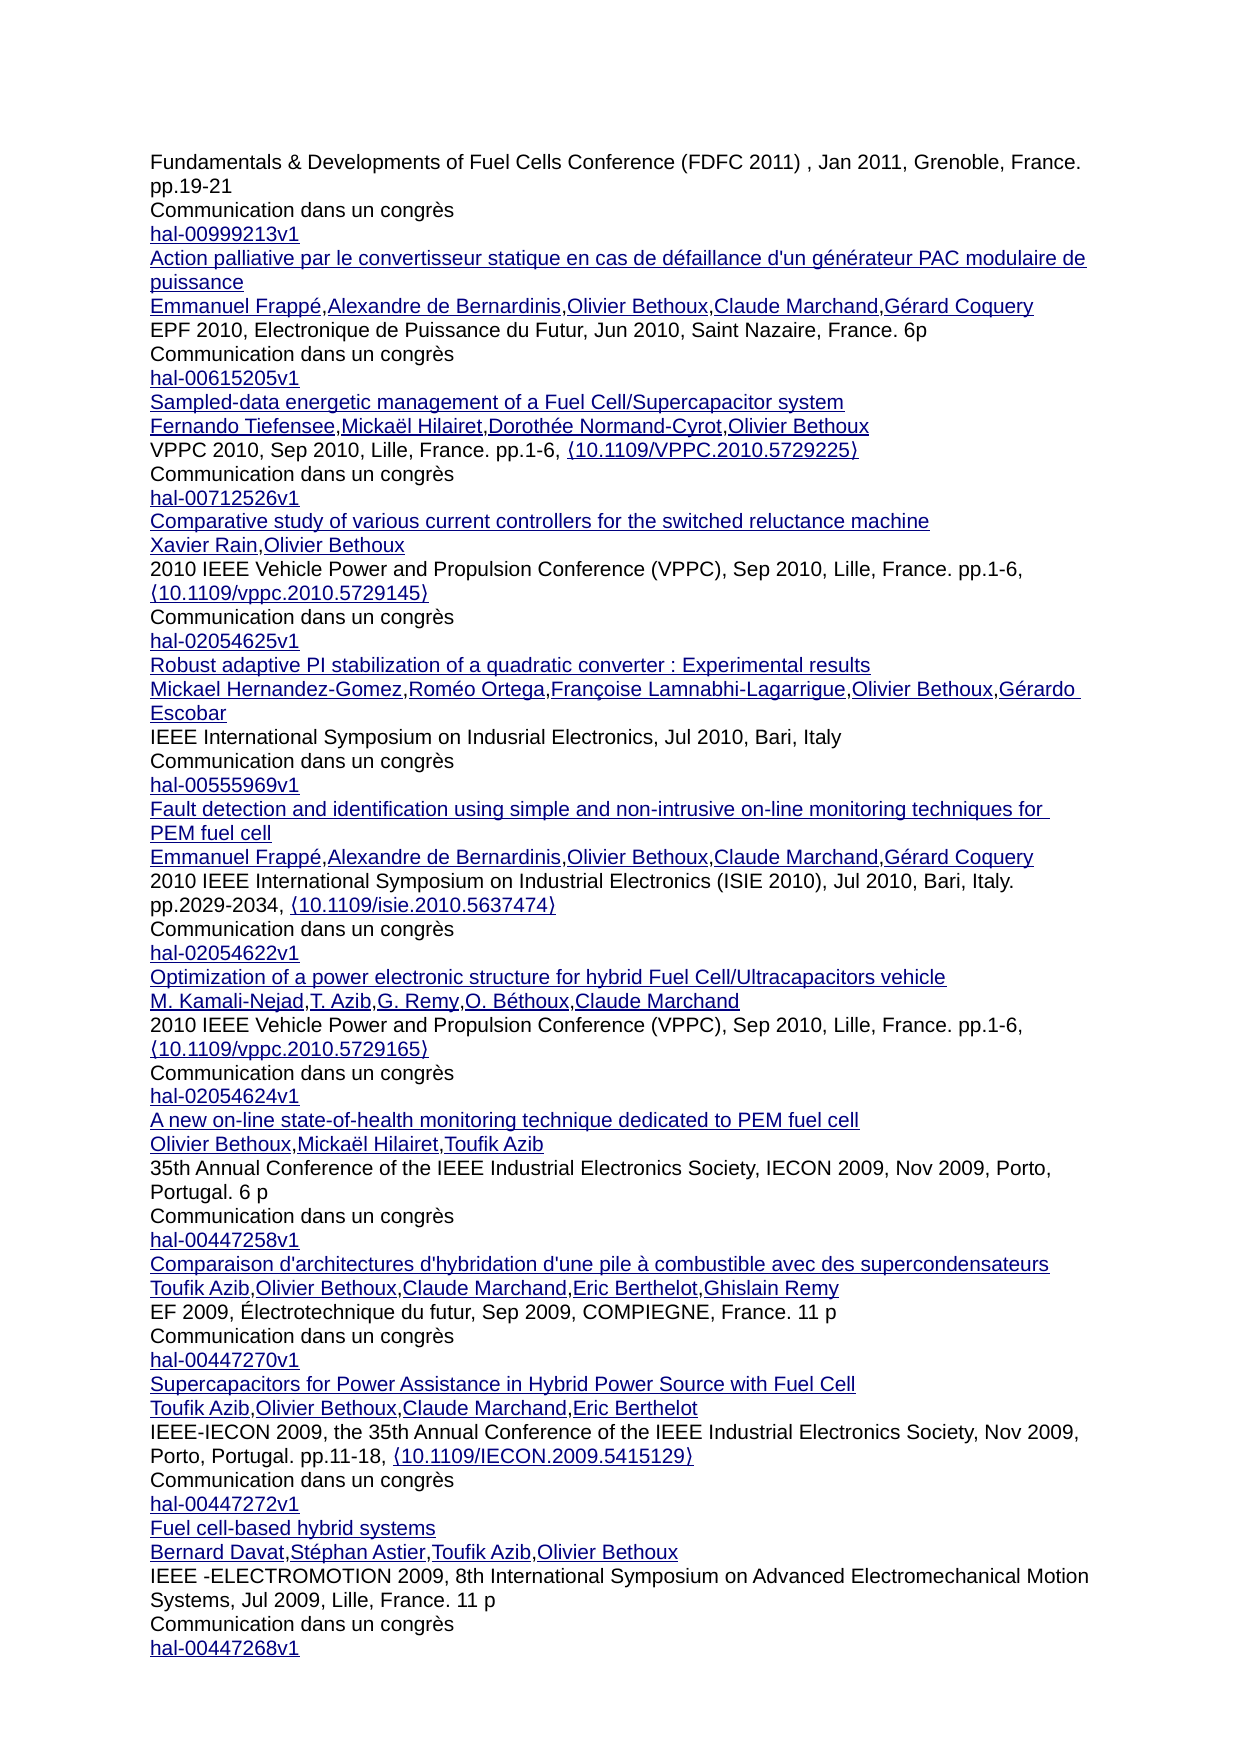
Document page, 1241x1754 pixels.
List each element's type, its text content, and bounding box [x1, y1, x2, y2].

table_cell Comparative study of various current controllers for the switched reluctance machine Xavier Rain,Olivier Bethoux 2010 IEEE Vehicle Power and Propulsion Conference (VPPC), Sep 2010, Lille, France. pp.1-6, ⟨10.1109/vppc.2010.5729145⟩ Communication dans un congrès hal-02054625v1 [150, 509, 1090, 653]
table_cell Fault detection and identification using simple and non-intrusive on-line monitoring techniques for PEM fuel cell Emmanuel Frappé,Alexandre de Bernardinis,Olivier Bethoux,Claude Marchand,Gérard Coquery 2010 IEEE International Symposium on Industrial Electronics (ISIE 2010), Jul 2010, Bari, Italy. pp.2029-2034, ⟨10.1109/isie.2010.5637474⟩ Communication dans un congrès hal-02054622v1 [150, 797, 1090, 964]
table_cell A new on-line state-of-health monitoring technique dedicated to PEM fuel cell Olivier Bethoux,Mickaël Hilairet,Toufik Azib 35th Annual Conference of the IEEE Industrial Electronics Society, IECON 2009, Nov 2009, Porto, Portugal. 6 p Communication dans un congrès hal-00447258v1 [150, 1108, 1090, 1252]
table_cell Fundamentals & Developments of Fuel Cells Conference (FDFC 2011) , Jan 2011, Grenoble, France. pp.19-21 Communication dans un congrès hal-00999213v1 [150, 150, 1090, 246]
table_cell Fuel cell-based hybrid systems Bernard Davat,Stéphan Astier,Toufik Azib,Olivier Bethoux IEEE -ELECTROMOTION 2009, 8th International Symposium on Advanced Electromechanical Motion Systems, Jul 2009, Lille, France. 11 p Communication dans un congrès hal-00447268v1 [150, 1516, 1090, 1659]
table_cell Robust adaptive PI stabilization of a quadratic converter : Experimental results Mickael Hernandez-Gomez,Roméo Ortega,Françoise Lamnabhi-Lagarrigue,Olivier Bethoux,Gérardo Escobar IEEE International Symposium on Indusrial Electronics, Jul 2010, Bari, Italy Communication dans un congrès hal-00555969v1 [150, 653, 1090, 797]
table_cell Supercapacitors for Power Assistance in Hybrid Power Source with Fuel Cell Toufik Azib,Olivier Bethoux,Claude Marchand,Eric Berthelot IEEE-IECON 2009, the 35th Annual Conference of the IEEE Industrial Electronics Society, Nov 2009, Porto, Portugal. pp.11-18, ⟨10.1109/IECON.2009.5415129⟩ Communication dans un congrès hal-00447272v1 [150, 1372, 1090, 1516]
table_cell Optimization of a power electronic structure for hybrid Fuel Cell/Ultracapacitors vehicle M. Kamali-Nejad,T. Azib,G. Remy,O. Béthoux,Claude Marchand 2010 IEEE Vehicle Power and Propulsion Conference (VPPC), Sep 2010, Lille, France. pp.1-6, ⟨10.1109/vppc.2010.5729165⟩ Communication dans un congrès hal-02054624v1 [150, 965, 1090, 1108]
table_cell Comparaison d'architectures d'hybridation d'une pile à combustible avec des supercondensateurs Toufik Azib,Olivier Bethoux,Claude Marchand,Eric Berthelot,Ghislain Remy EF 2009, Électrotechnique du futur, Sep 2009, COMPIEGNE, France. 11 p Communication dans un congrès hal-00447270v1 [150, 1252, 1090, 1372]
table_cell Action palliative par le convertisseur statique en cas de défaillance d'un générateur PAC modulaire de puissance Emmanuel Frappé,Alexandre de Bernardinis,Olivier Bethoux,Claude Marchand,Gérard Coquery EPF 2010, Electronique de Puissance du Futur, Jun 2010, Saint Nazaire, France. 6p Communication dans un congrès hal-00615205v1 [150, 246, 1090, 389]
table_cell Sampled-data energetic management of a Fuel Cell/Supercapacitor system Fernando Tiefensee,Mickaël Hilairet,Dorothée Normand-Cyrot,Olivier Bethoux VPPC 2010, Sep 2010, Lille, France. pp.1-6, ⟨10.1109/VPPC.2010.5729225⟩ Communication dans un congrès hal-00712526v1 [150, 390, 1090, 509]
